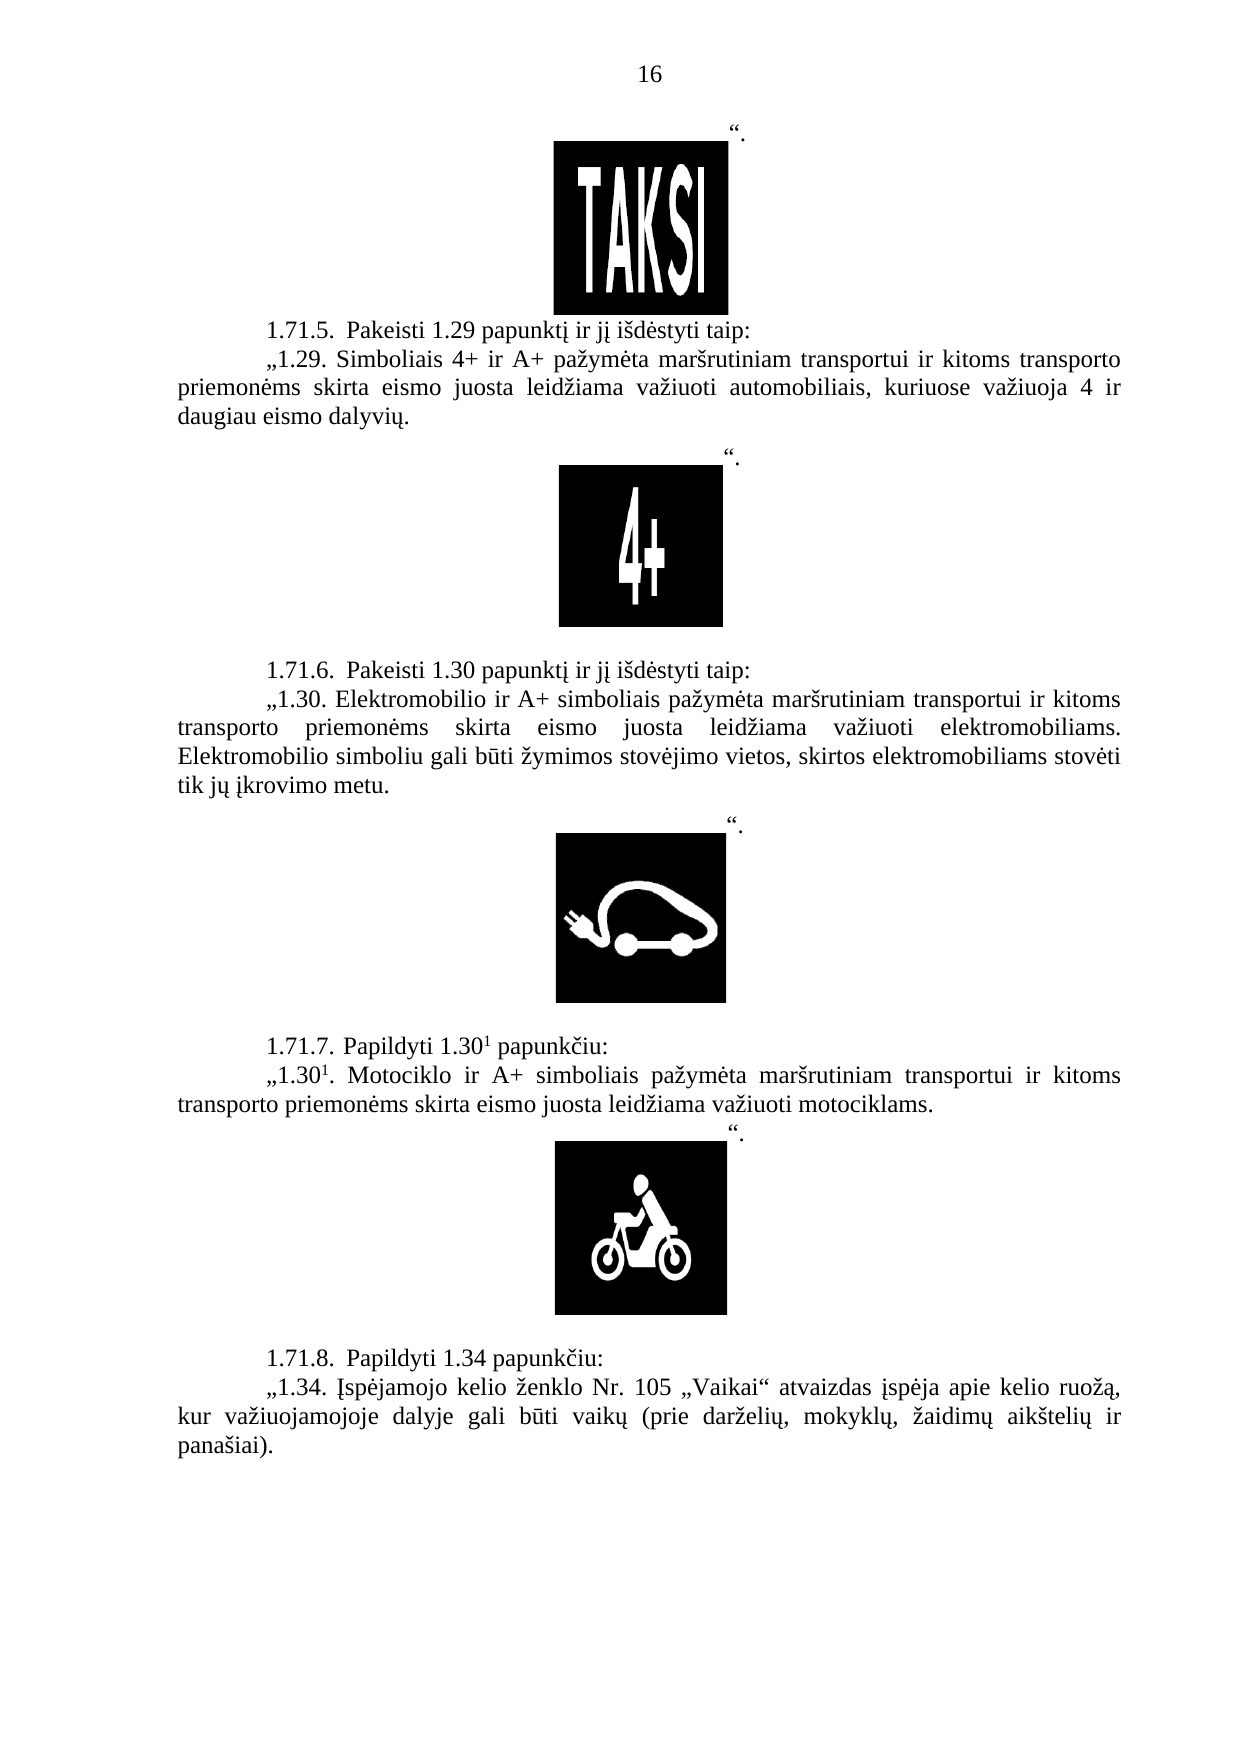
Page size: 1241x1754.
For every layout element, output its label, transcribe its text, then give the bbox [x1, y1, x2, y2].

text 1.71.8. Papildyti 1.34 papunkčiu: [177, 1343, 1122, 1372]
text 1.71.5. Pakeisti 1.29 papunktį ir jį išdėstyti taip: [177, 315, 1122, 344]
text 1.71.6. Pakeisti 1.30 papunktį ir jį išdėstyti taip: [177, 655, 1122, 684]
text “. [177, 811, 1122, 1003]
text „1.34. Įspėjamojo kelio ženklo Nr. 105 „Vaikai“ atvaizdas įspėja apie kelio ruožą, kur važiuojamojoje dalyje gali būti vaikų (prie darželių, mokyklų, žaidimų aikštelių ir panašiai). [177, 1372, 1122, 1458]
text “. [177, 442, 1122, 626]
text 1.71.7. Papildyti 1.301 papunkčiu: [177, 1031, 1122, 1060]
text “. [177, 118, 1122, 315]
text „1.30. Elektromobilio ir A+ simboliais pažymėta maršrutiniam transportui ir kitoms transporto priemonėms skirta eismo juosta leidžiama važiuoti elektromobiliams. Elektromobilio simboliu gali būti žymimos stovėjimo vietos, skirtos elektromobiliams stovėti tik jų įkrovimo metu. [177, 684, 1122, 799]
text “. [177, 1118, 1122, 1315]
text „1.29. Simboliais 4+ ir A+ pažymėta maršrutiniam transportui ir kitoms transporto priemonėms skirta eismo juosta leidžiama važiuoti automobiliais, kuriuose važiuoja 4 ir daugiau eismo dalyvių. [177, 344, 1122, 430]
text „1.301. Motociklo ir A+ simboliais pažymėta maršrutiniam transportui ir kitoms transporto priemonėms skirta eismo juosta leidžiama važiuoti motociklams. [177, 1060, 1122, 1118]
